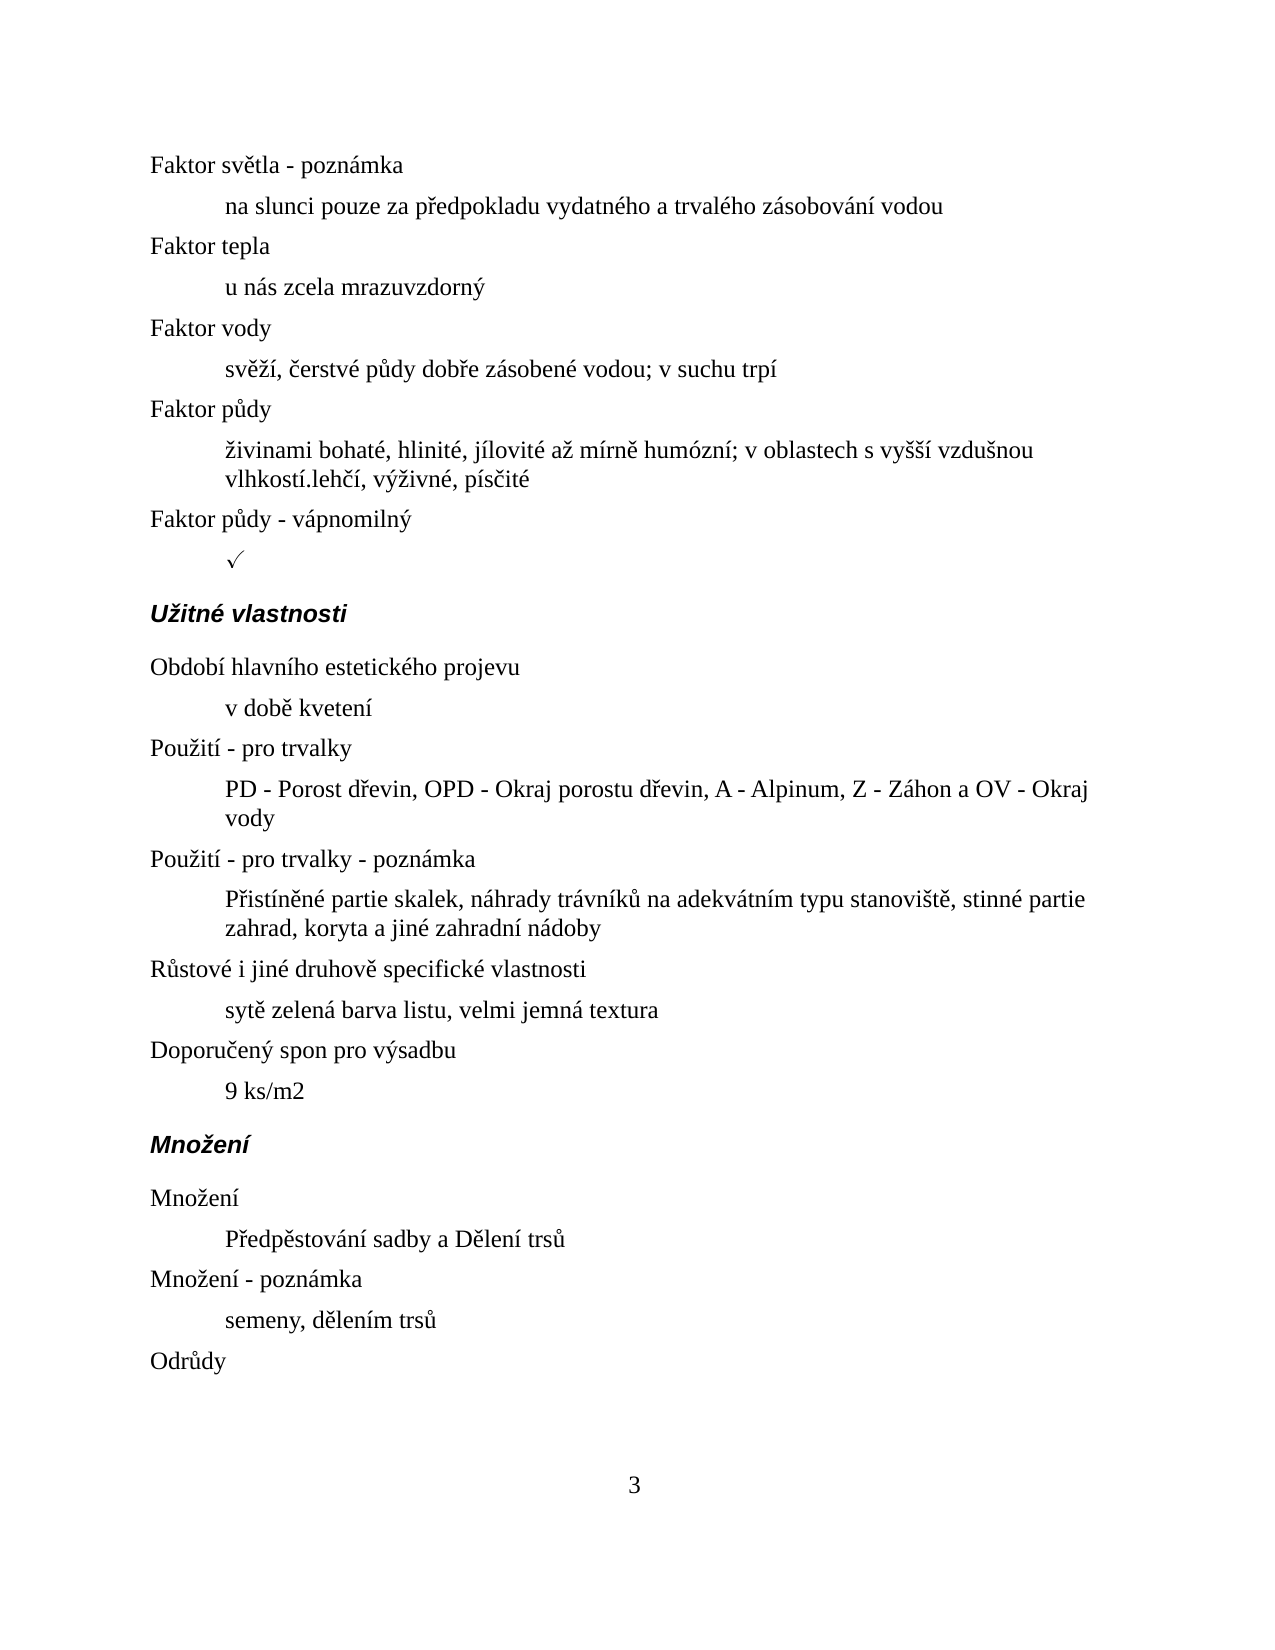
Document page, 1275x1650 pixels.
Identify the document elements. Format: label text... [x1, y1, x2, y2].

text svěží, čerstvé půdy dobře zásobené vodou; v suchu trpí [225, 354, 1125, 382]
text Faktor světla - poznámka [150, 150, 1125, 179]
text Použití - pro trvalky [150, 733, 1125, 762]
text živinami bohaté, hlinité, jílovité až mírně humózní; v oblastech s vyšší vzdušnou vlhkostí.lehčí, výživné, písčité [225, 435, 1125, 493]
text sytě zelená barva listu, velmi jemná textura [225, 995, 1125, 1023]
subtitle Užitné vlastnosti [150, 599, 1125, 628]
text Přistíněné partie skalek, náhrady trávníků na adekvátním typu stanoviště, stinné partie zahrad, koryta a jiné zahradní nádoby [225, 884, 1125, 942]
text ✓ [225, 545, 1125, 574]
text Faktor půdy [150, 394, 1125, 423]
text Faktor půdy - vápnomilný [150, 504, 1125, 533]
text Množení - poznámka [150, 1264, 1125, 1293]
text Růstové i jiné druhově specifické vlastnosti [150, 954, 1125, 983]
text Doporučený spon pro výsadbu [150, 1035, 1125, 1064]
text Faktor vody [150, 313, 1125, 342]
text Faktor tepla [150, 231, 1125, 260]
text PD - Porost dřevin, OPD - Okraj porostu dřevin, A - Alpinum, Z - Záhon a OV - Okraj vody [225, 774, 1125, 832]
text 9 ks/m2 [225, 1076, 1125, 1105]
text Použití - pro trvalky - poznámka [150, 844, 1125, 872]
text semeny, dělením trsů [225, 1305, 1125, 1334]
text Předpěstování sadby a Dělení trsů [225, 1224, 1125, 1252]
text Množení [150, 1183, 1125, 1212]
text u nás zcela mrazuvzdorný [225, 272, 1125, 301]
subtitle Množení [150, 1130, 1125, 1158]
text Období hlavního estetického projevu [150, 652, 1125, 681]
text Odrůdy [150, 1346, 1125, 1374]
text v době kvetení [225, 693, 1125, 722]
text na slunci pouze za předpokladu vydatného a trvalého zásobování vodou [225, 191, 1125, 219]
